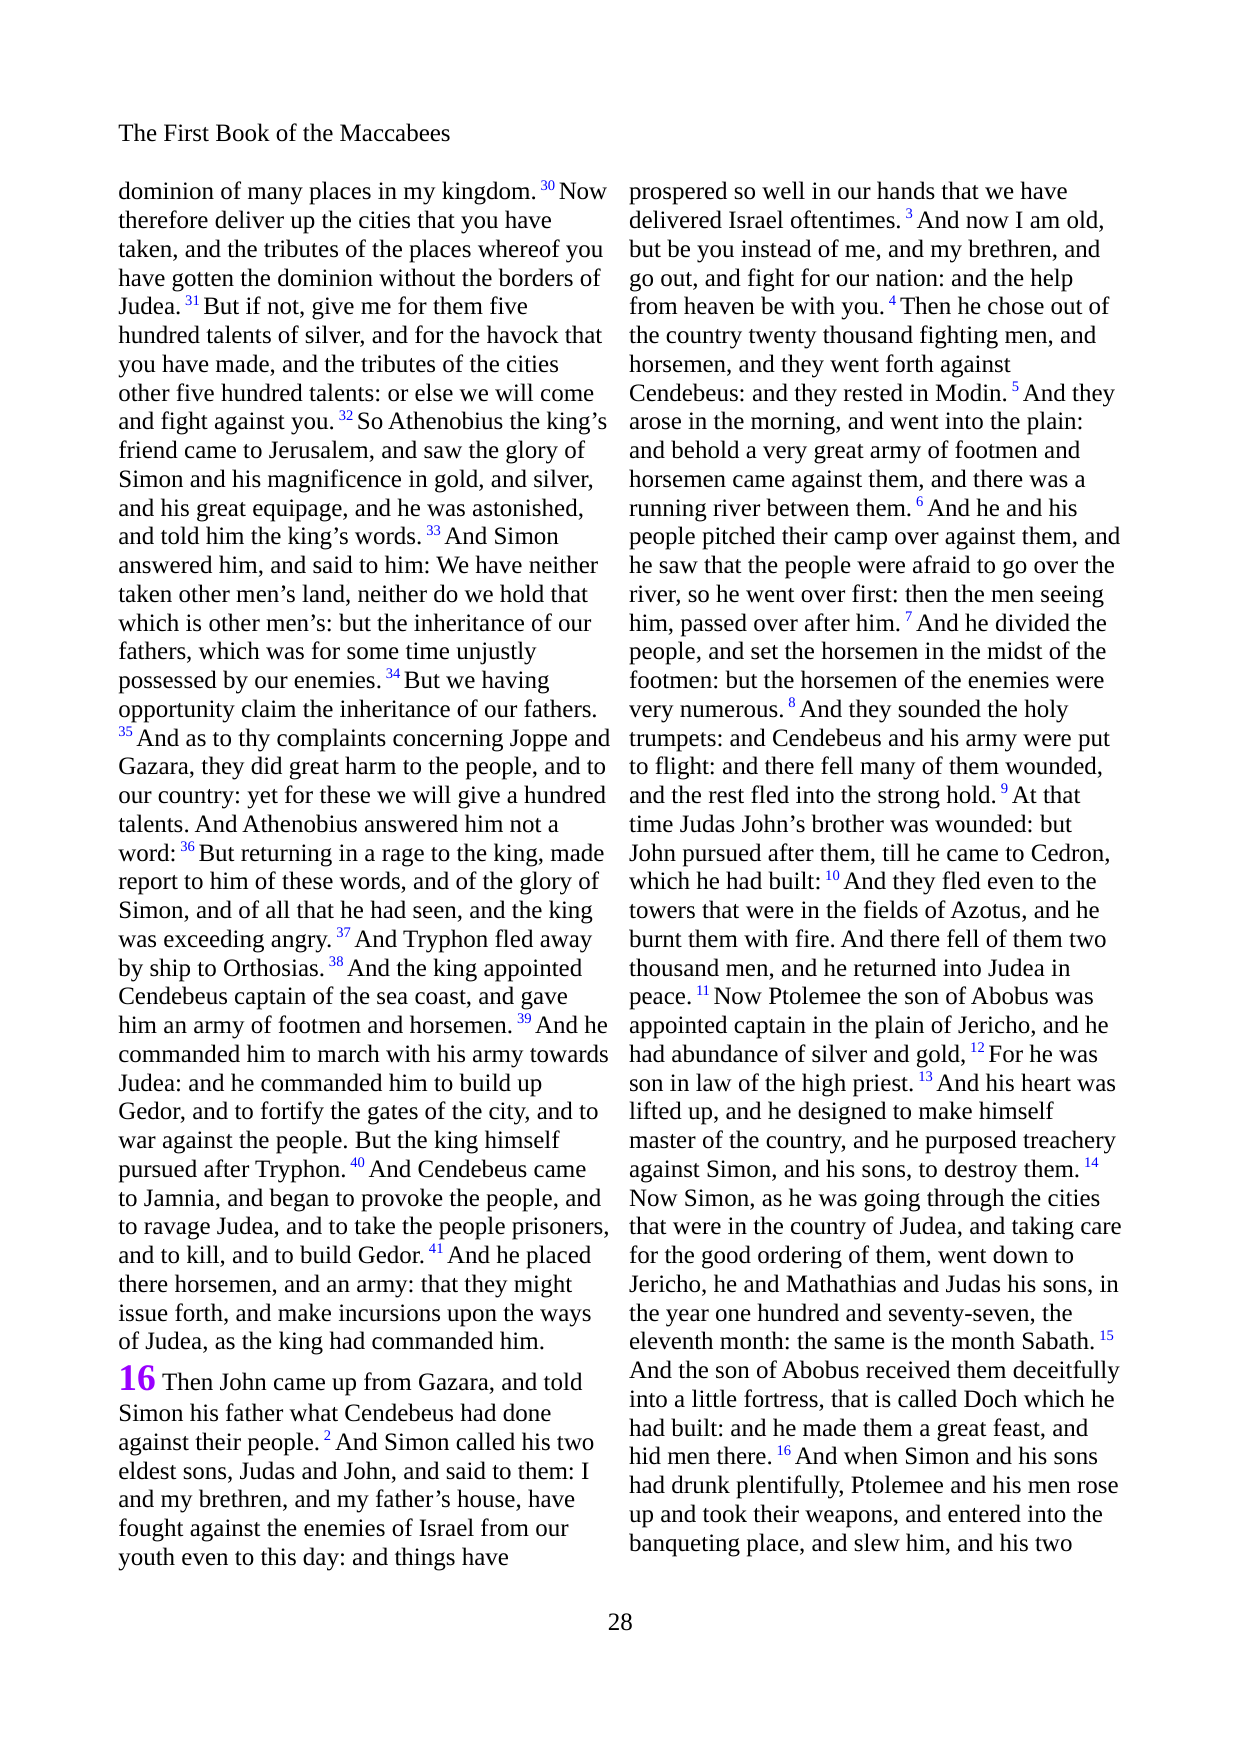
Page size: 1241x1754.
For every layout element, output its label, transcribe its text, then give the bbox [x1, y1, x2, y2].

text 16 Then John came up from Gazara, and told Simon his father what Cendebeus had done against their people. 2 And Simon called his two eldest sons, Judas and John, and said to them: I and my brethren, and my father’s house, have fought against the enemies of Israel from our youth even to this day: and things have [118, 1355, 611, 1571]
text prospered so well in our hands that we have delivered Israel oftentimes. 3 And now I am old, but be you instead of me, and my brethren, and go out, and fight for our nation: and the help from heaven be with you. 4 Then he chose out of the country twenty thousand fighting men, and horsemen, and they went forth against Cendebeus: and they rested in Modin. 5 And they arose in the morning, and went into the plain: and behold a very great army of footmen and horsemen came against them, and there was a running river between them. 6 And he and his people pitched their camp over against them, and he saw that the people were afraid to go over the river, so he went over first: then the men seeing him, passed over after him. 7 And he divided the people, and set the horsemen in the midst of the footmen: but the horsemen of the enemies were very numerous. 8 And they sounded the holy trumpets: and Cendebeus and his army were put to flight: and there fell many of them wounded, and the rest fled into the strong hold. 9 At that time Judas John’s brother was wounded: but John pursued after them, till he came to Cedron, which he had built: 10 And they fled even to the towers that were in the fields of Azotus, and he burnt them with fire. And there fell of them two thousand men, and he returned into Judea in peace. 11 Now Ptolemee the son of Abobus was appointed captain in the plain of Jericho, and he had abundance of silver and gold, 12 For he was son in law of the high priest. 13 And his heart was lifted up, and he designed to make himself master of the country, and he purposed treachery against Simon, and his sons, to destroy them. 14 Now Simon, as he was going through the cities that were in the country of Judea, and taking care for the good ordering of them, went down to Jericho, he and Mathathias and Judas his sons, in the year one hundred and seventy-seven, the eleventh month: the same is the month Sabath. 15 And the son of Abobus received them deceitfully into a little fortress, that is called Doch which he had built: and he made them a great feast, and hid men there. 16 And when Simon and his sons had drunk plentifully, Ptolemee and his men rose up and took their weapons, and entered into the banqueting place, and slew him, and his two [629, 176, 1122, 1556]
text dominion of many places in my kingdom. 30 Now therefore deliver up the cities that you have taken, and the tributes of the places whereof you have gotten the dominion without the borders of Judea. 31 But if not, give me for them five hundred talents of silver, and for the havock that you have made, and the tributes of the cities other five hundred talents: or else we will come and fight against you. 32 So Athenobius the king’s friend came to Jerusalem, and saw the glory of Simon and his magnificence in gold, and silver, and his great equipage, and he was astonished, and told him the king’s words. 33 And Simon answered him, and said to him: We have neither taken other men’s land, neither do we hold that which is other men’s: but the inheritance of our fathers, which was for some time unjustly possessed by our enemies. 34 But we having opportunity claim the inheritance of our fathers. 35 And as to thy complaints concerning Joppe and Gazara, they did great harm to the people, and to our country: yet for these we will give a hundred talents. And Athenobius answered him not a word: 36 But returning in a rage to the king, made report to him of these words, and of the glory of Simon, and of all that he had seen, and the king was exceeding angry. 37 And Tryphon fled away by ship to Orthosias. 38 And the king appointed Cendebeus captain of the sea coast, and gave him an army of footmen and horsemen. 39 And he commanded him to march with his army towards Judea: and he commanded him to build up Gedor, and to fortify the gates of the city, and to war against the people. But the king himself pursued after Tryphon. 40 And Cendebeus came to Jamnia, and began to provoke the people, and to ravage Judea, and to take the people prisoners, and to kill, and to build Gedor. 41 And he placed there horsemen, and an army: that they might issue forth, and make incursions upon the ways of Judea, as the king had commanded him. [118, 176, 611, 1355]
